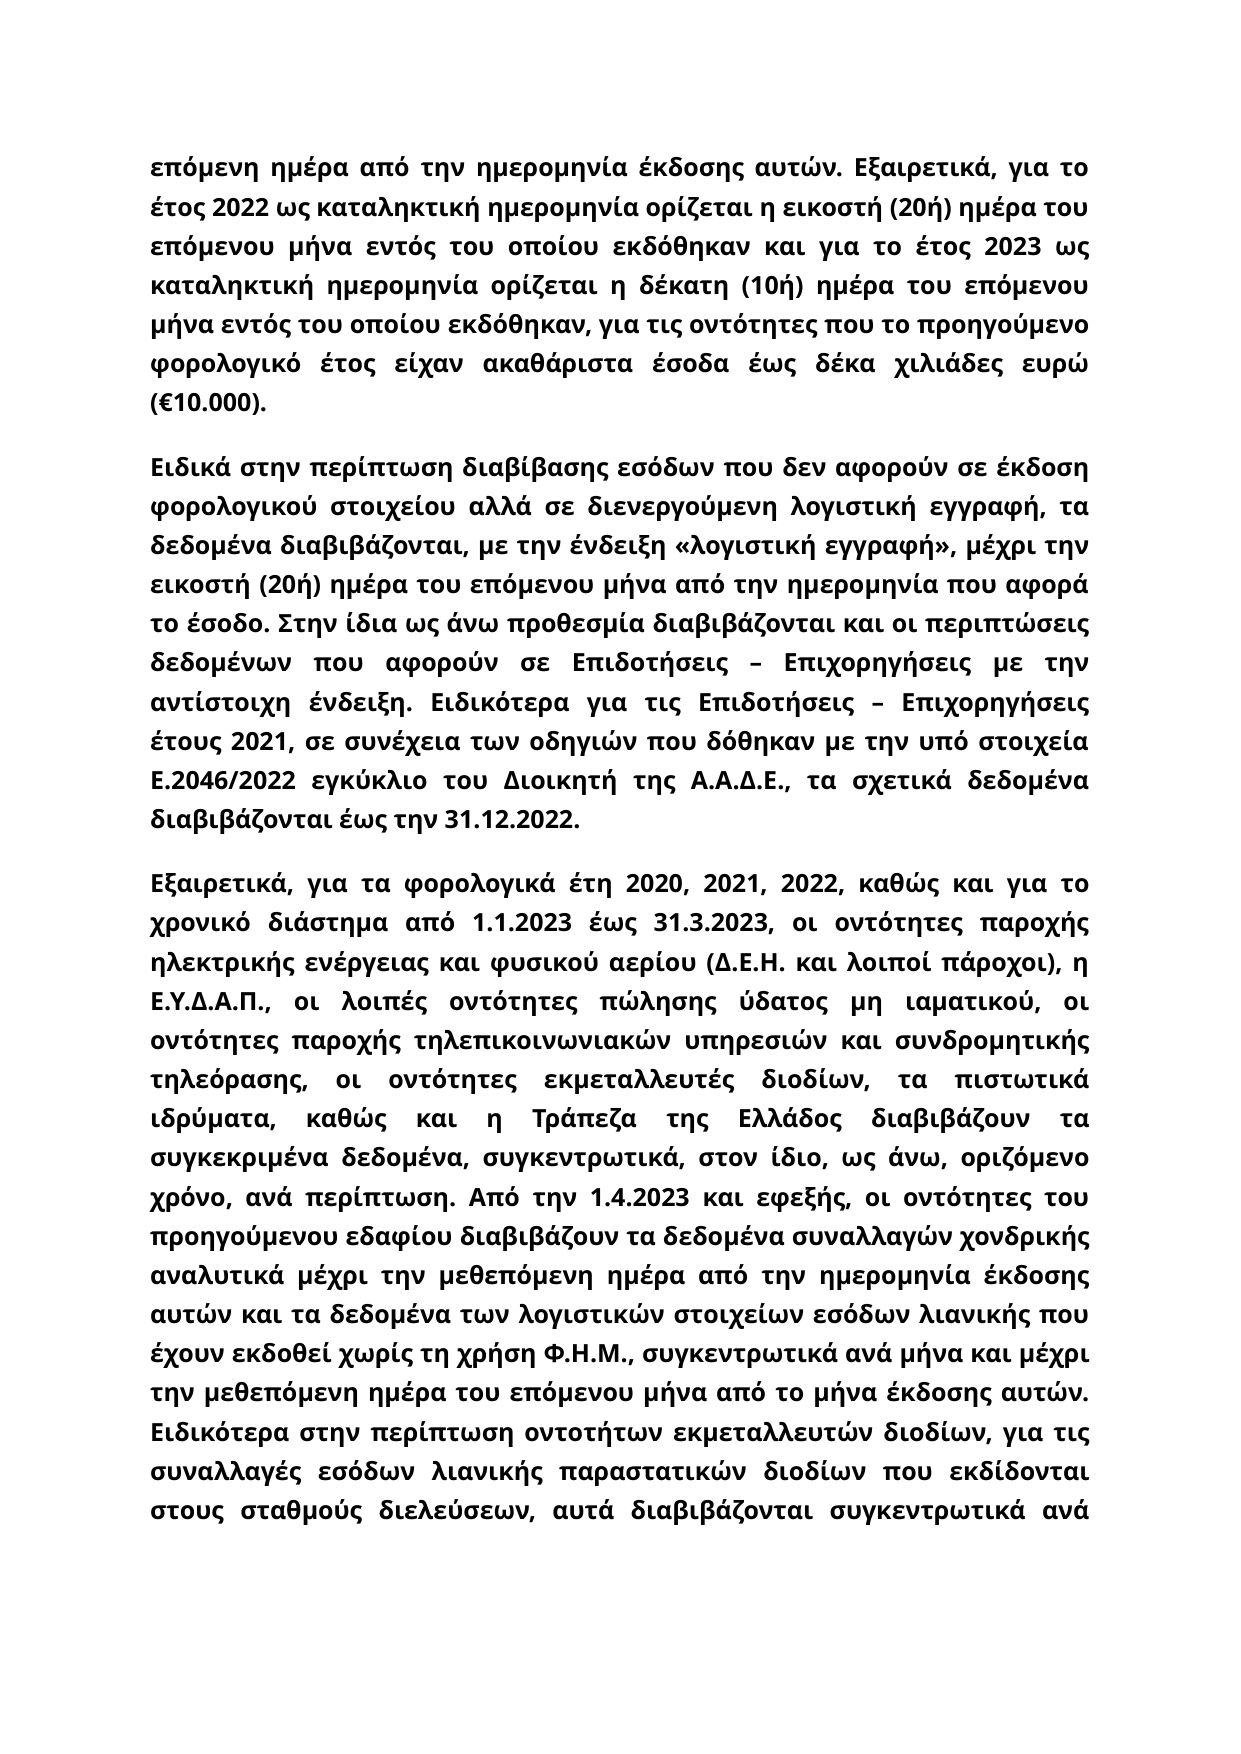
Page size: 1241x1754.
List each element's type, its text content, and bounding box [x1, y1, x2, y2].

text Ειδικά στην περίπτωση διαβίβασης εσόδων που δεν αφορούν σε έκδοση φορολογικού στοιχείου αλλά σε διενεργούμενη λογιστική εγγραφή, τα δεδομένα διαβιβάζονται, με την ένδειξη «λογιστική εγγραφή», μέχρι την εικοστή (20ή) ημέρα του επόμενου μήνα από την ημερομηνία που αφορά το έσοδο. Στην ίδια ως άνω προθεσμία διαβιβάζονται και οι περιπτώσεις δεδομένων που αφορούν σε Επιδοτήσεις – Επιχορηγήσεις με την αντίστοιχη ένδειξη. Ειδικότερα για τις Επιδοτήσεις – Επιχορηγήσεις έτους 2021, σε συνέχεια των οδηγιών που δόθηκαν με την υπό στοιχεία Ε.2046/2022 εγκύκλιο του Διοικητή της Α.Α.Δ.Ε., τα σχετικά δεδομένα διαβιβάζονται έως την 31.12.2022. [150, 449, 1090, 836]
text Εξαιρετικά, για τα φορολογικά έτη 2020, 2021, 2022, καθώς και για το χρονικό διάστημα από 1.1.2023 έως 31.3.2023, οι οντότητες παροχής ηλεκτρικής ενέργειας και φυσικού αερίου (Δ.Ε.Η. και λοιποί πάροχοι), η Ε.Υ.Δ.Α.Π., οι λοιπές οντότητες πώλησης ύδατος μη ιαματικού, οι οντότητες παροχής τηλεπικοινωνιακών υπηρεσιών και συνδρομητικής τηλεόρασης, οι οντότητες εκμεταλλευτές διοδίων, τα πιστωτικά ιδρύματα, καθώς και η Τράπεζα της Ελλάδος διαβιβάζουν τα συγκεκριμένα δεδομένα, συγκεντρωτικά, στον ίδιο, ως άνω, οριζόμενο χρόνο, ανά περίπτωση. Από την 1.4.2023 και εφεξής, οι οντότητες του προηγούμενου εδαφίου διαβιβάζουν τα δεδομένα συναλλαγών χονδρικής αναλυτικά μέχρι την μεθεπόμενη ημέρα από την ημερομηνία έκδοσης αυτών και τα δεδομένα των λογιστικών στοιχείων εσόδων λιανικής που έχουν εκδοθεί χωρίς τη χρήση Φ.Η.Μ., συγκεντρωτικά ανά μήνα και μέχρι την μεθεπόμενη ημέρα του επόμενου μήνα από το μήνα έκδοσης αυτών. Ειδικότερα στην περίπτωση οντοτήτων εκμεταλλευτών διοδίων, για τις συναλλαγές εσόδων λιανικής παραστατικών διοδίων που εκδίδονται στους σταθμούς διελεύσεων, αυτά διαβιβάζονται συγκεντρωτικά ανά [150, 866, 1090, 1527]
text επόμενη ημέρα από την ημερομηνία έκδοσης αυτών. Εξαιρετικά, για το έτος 2022 ως καταληκτική ημερομηνία ορίζεται η εικοστή (20ή) ημέρα του επόμενου μήνα εντός του οποίου εκδόθηκαν και για το έτος 2023 ως καταληκτική ημερομηνία ορίζεται η δέκατη (10ή) ημέρα του επόμενου μήνα εντός του οποίου εκδόθηκαν, για τις οντότητες που το προηγούμενο φορολογικό έτος είχαν ακαθάριστα έσοδα έως δέκα χιλιάδες ευρώ (€10.000). [150, 150, 1090, 419]
